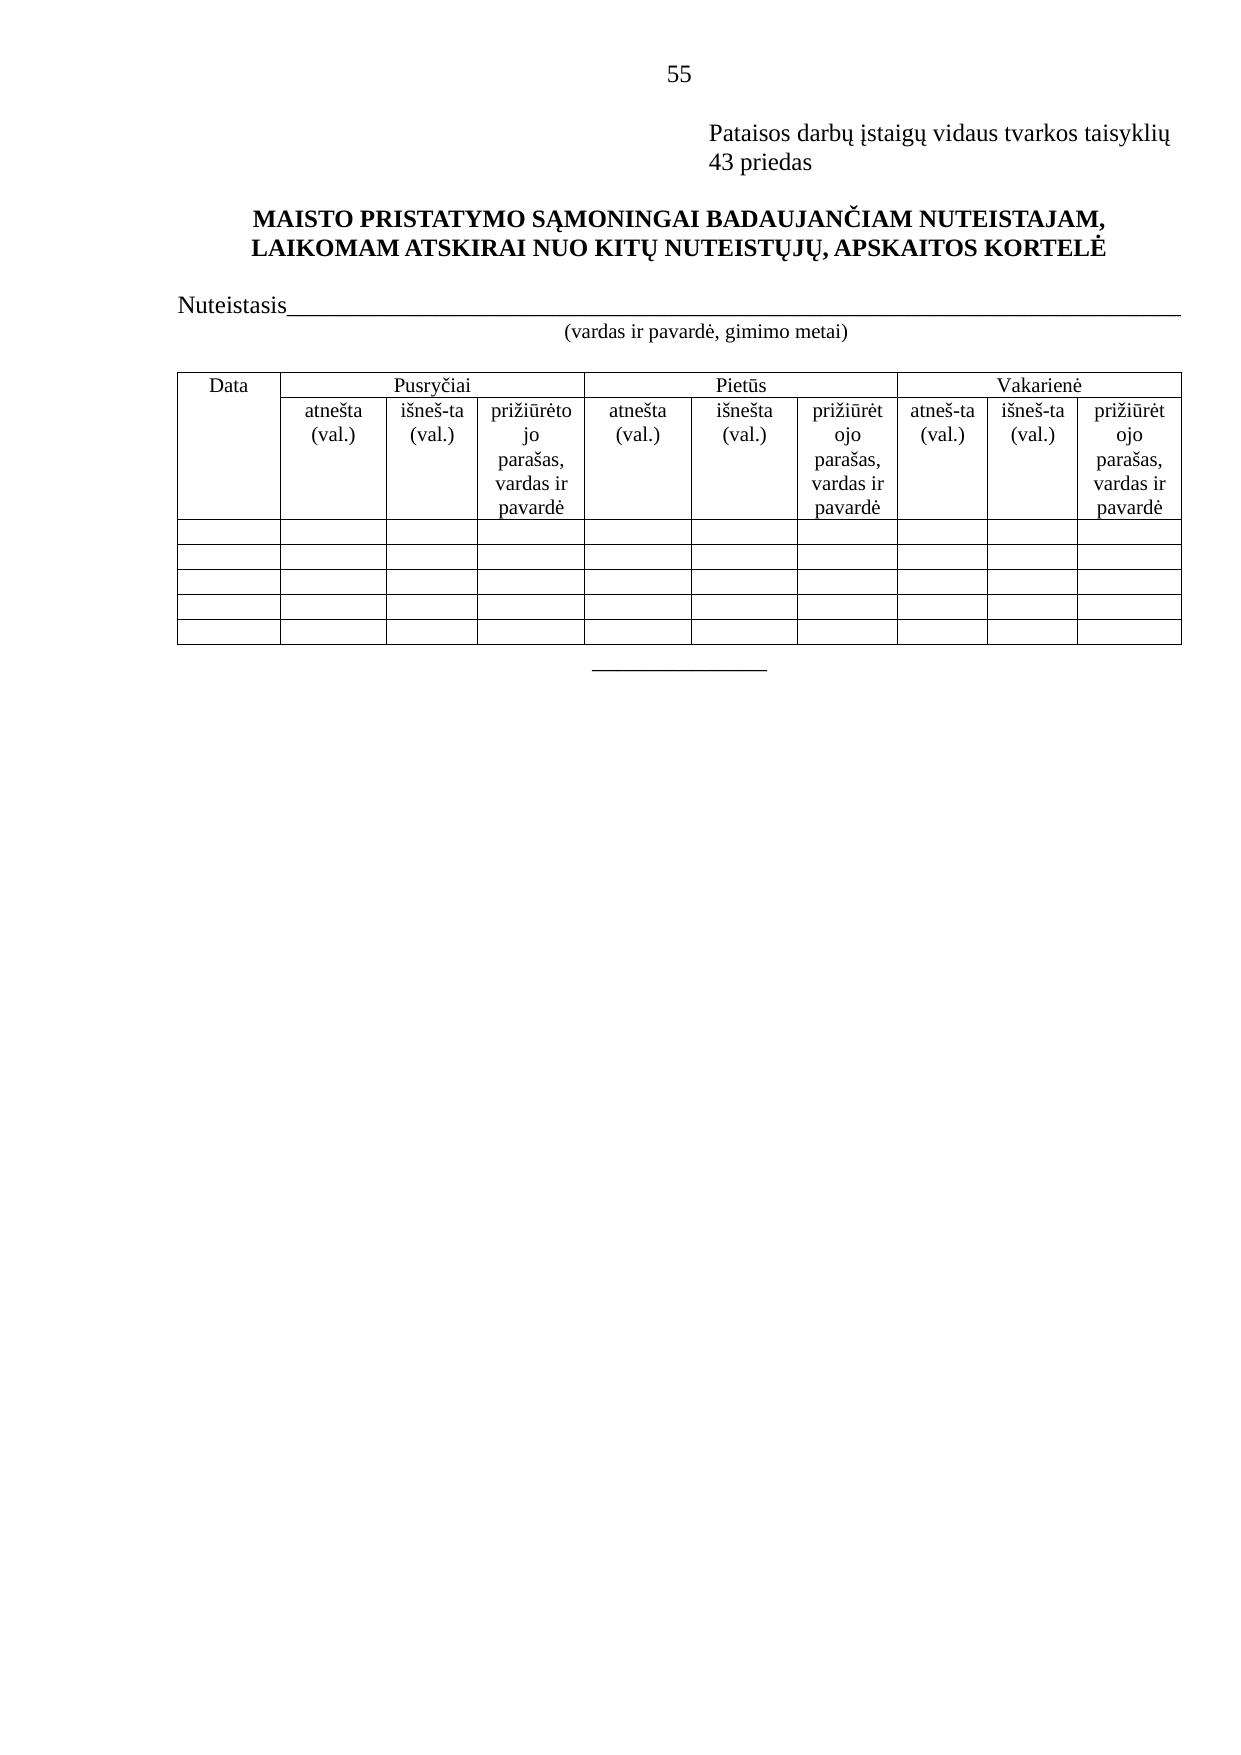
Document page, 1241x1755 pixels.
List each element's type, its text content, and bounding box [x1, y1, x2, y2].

table_cell [281, 545, 386, 569]
table_header Pusryčiai [281, 373, 584, 397]
table_cell [988, 570, 1077, 594]
table_cell [1078, 570, 1181, 594]
table_cell [1078, 520, 1181, 544]
table_cell [281, 620, 386, 644]
table_cell [478, 570, 584, 594]
table_cell išneš-ta (val.) [387, 398, 477, 519]
table_cell prižiūrėtojo parašas, vardas ir pavardė [478, 398, 584, 519]
text Pataisos darbų įstaigų vidaus tvarkos taisyklių [709, 118, 1181, 147]
table_cell [798, 520, 897, 544]
table_cell [798, 595, 897, 619]
table_cell [988, 620, 1077, 644]
table_cell [585, 595, 691, 619]
table_cell [281, 520, 386, 544]
table_cell [478, 520, 584, 544]
table_cell [692, 545, 797, 569]
text (vardas ir pavardė, gimimo metai) [177, 319, 1181, 343]
table_cell [798, 570, 897, 594]
table_cell [898, 570, 987, 594]
table_cell [281, 595, 386, 619]
table_cell [178, 595, 280, 619]
table_cell [898, 545, 987, 569]
table_header Pietūs [585, 373, 897, 397]
table_cell [585, 545, 691, 569]
table_cell [988, 545, 1077, 569]
table_cell [1078, 545, 1181, 569]
table_cell [178, 570, 280, 594]
table_cell [798, 545, 897, 569]
table_cell [692, 595, 797, 619]
table_cell [478, 620, 584, 644]
table_cell [585, 620, 691, 644]
table_cell [798, 620, 897, 644]
table_cell išneš-ta (val.) [988, 398, 1077, 519]
table_cell [988, 595, 1077, 619]
table_cell [478, 595, 584, 619]
table_cell [178, 520, 280, 544]
text Nuteistasis [177, 291, 1181, 319]
table_header Vakarienė [898, 373, 1181, 397]
table_cell [478, 545, 584, 569]
table_cell [988, 520, 1077, 544]
table_cell [692, 620, 797, 644]
table_cell [692, 570, 797, 594]
table_cell [178, 620, 280, 644]
table_cell [1078, 620, 1181, 644]
table_cell [387, 520, 477, 544]
table_cell išnešta (val.) [692, 398, 797, 519]
table_cell [898, 595, 987, 619]
table_cell [387, 570, 477, 594]
table_cell [692, 520, 797, 544]
text MAISTO PRISTATYMO SĄMONINGAI BADAUJANČIAM NUTEISTAJAM, LAIKOMAM ATSKIRAI NUO KITŲ NUTEISTŲJŲ, APSKAITOS KORTELĖ [177, 204, 1181, 262]
table_cell atneš-ta (val.) [898, 398, 987, 519]
table_cell [898, 520, 987, 544]
table_cell [178, 545, 280, 569]
text 43 priedas [177, 147, 1181, 176]
table_cell [281, 570, 386, 594]
table_cell [585, 520, 691, 544]
table_cell [585, 570, 691, 594]
table_cell [898, 620, 987, 644]
table_cell [387, 620, 477, 644]
table_cell prižiūrėtojo parašas, vardas ir pavardė [1078, 398, 1181, 519]
table_cell [1078, 595, 1181, 619]
table_cell prižiūrėtojo parašas, vardas ir pavardė [798, 398, 897, 519]
table_cell [387, 545, 477, 569]
table_cell [387, 595, 477, 619]
table_cell atnešta (val.) [281, 398, 386, 519]
table_cell atnešta (val.) [585, 398, 691, 519]
table_header Data [178, 373, 280, 519]
text ______________ [177, 645, 1181, 674]
